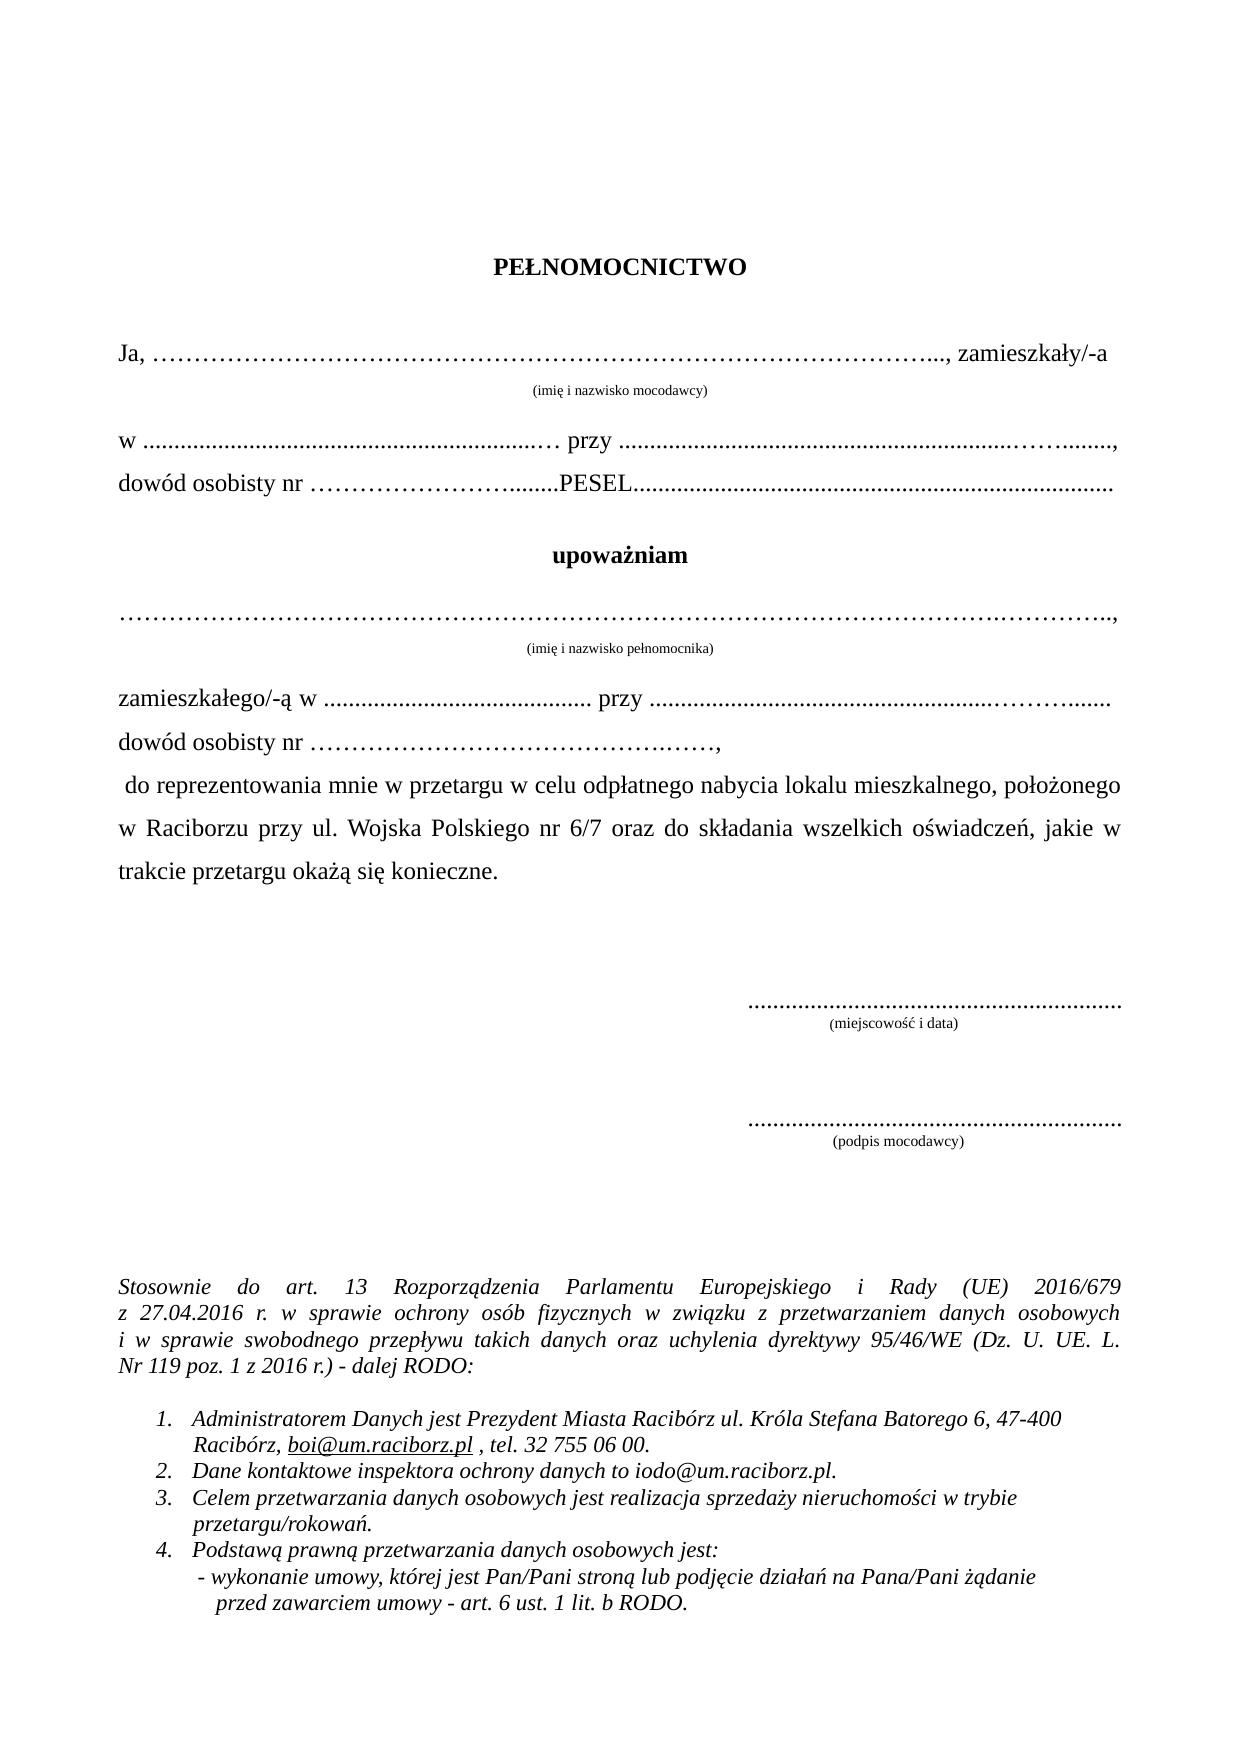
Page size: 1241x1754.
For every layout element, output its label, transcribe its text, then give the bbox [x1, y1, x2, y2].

text (miejscowość i data) [815, 1014, 1122, 1045]
list - wykonanie umowy, której jest Pan/Pani stroną lub podjęcie działań na Pana/Pani żądanie przed zawarciem umowy - art. 6 ust. 1 lit. b RODO. [118, 1563, 1122, 1616]
text (podpis mocodawcy) [833, 1132, 1122, 1163]
text dowód osobisty nr ……………………........PESEL............................................................................. [118, 468, 1122, 497]
text (imię i nazwisko mocodawcy) [118, 382, 1122, 410]
list Dane kontaktowe inspektora ochrony danych to iodo@um.raciborz.pl. [156, 1457, 1122, 1484]
list Celem przetwarzania danych osobowych jest realizacja sprzedaży nieruchomości w trybie przetargu/rokowań. [156, 1484, 1122, 1536]
list Podstawą prawną przetwarzania danych osobowych jest: [156, 1536, 1122, 1563]
text Stosownie do art. 13 Rozporządzenia Parlamentu Europejskiego i Rady (UE) 2016/679 z 27.04.2016 r. w sprawie ochrony osób fizycznych w związku z przetwarzaniem danych osobowych i w sprawie swobodnego przepływu takich danych oraz uchylenia dyrektywy 95/46/WE (Dz. U. UE. L. Nr 119 poz. 1 z 2016 r.) - dalej RODO: [118, 1273, 1122, 1378]
text dowód osobisty nr …………………………………….……, [118, 727, 1122, 755]
text do reprezentowania mnie w przetargu w celu odpłatnego nabycia lokalu mieszkalnego, położonego w Raciborzu przy ul. Wojska Polskiego nr 6/7 oraz do składania wszelkich oświadczeń, jakie w trakcie przetargu okażą się konieczne. [118, 770, 1122, 885]
text PEŁNOMOCNICTWO [118, 252, 1122, 281]
text Ja, …………………………………………………………………………………..., zamieszkały/-a [118, 338, 1122, 367]
text ............................................................ [118, 1103, 1122, 1132]
list Administratorem Danych jest Prezydent Miasta Racibórz ul. Króla Stefana Batorego 6, 47-400 Racibórz, boi@um.raciborz.pl , tel. 32 755 06 00. [156, 1405, 1122, 1457]
text …………………………………………………………………………………………….………….., [118, 597, 1122, 626]
text ............................................................ [118, 985, 1122, 1014]
text (imię i nazwisko pełnomocnika) [118, 640, 1122, 669]
text zamieszkałego/-ą w ........................................... przy .......................................................………....... [118, 683, 1122, 712]
text w ...............................................................… przy ...............................................................……........, [118, 425, 1122, 453]
text upoważniam [118, 540, 1122, 568]
